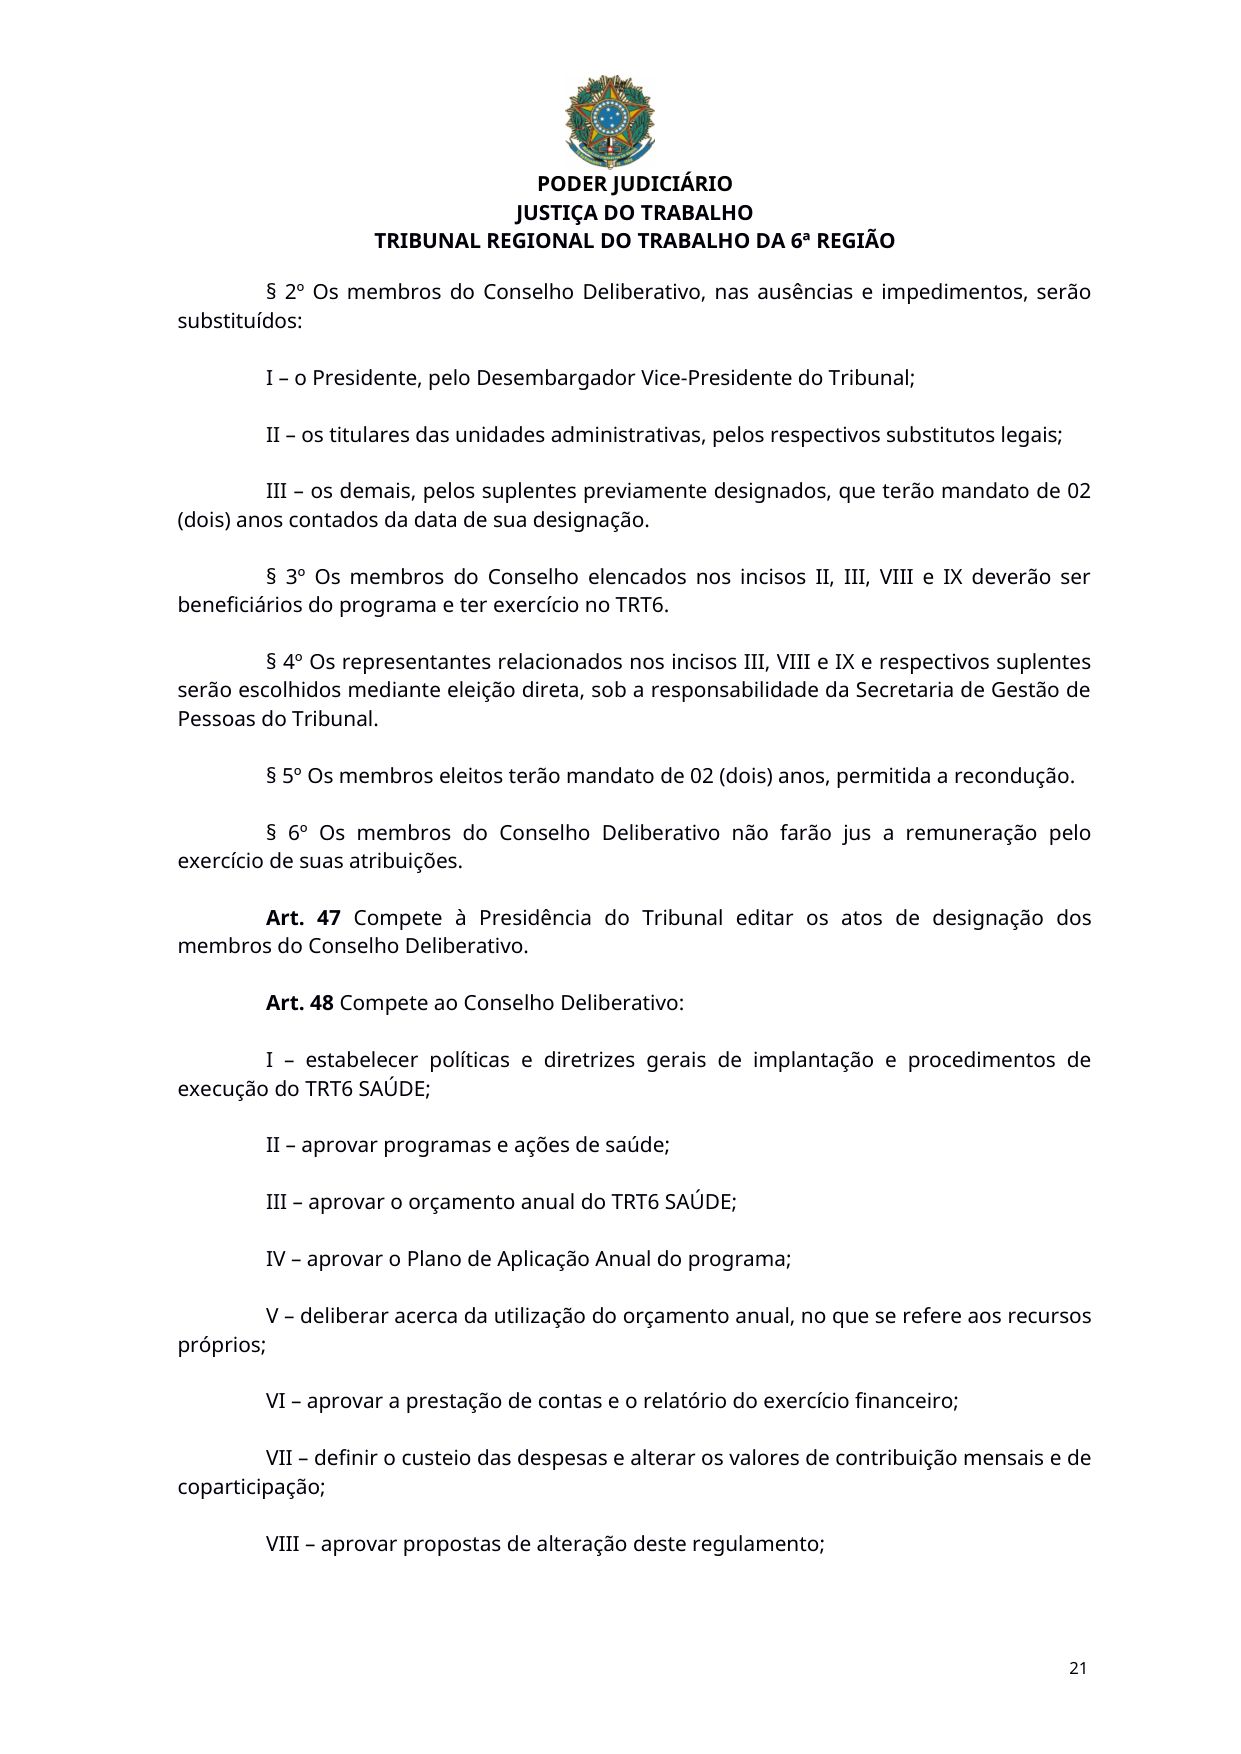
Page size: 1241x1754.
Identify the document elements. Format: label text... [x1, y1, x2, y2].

text II – aprovar programas e ações de saúde; [177, 1131, 1092, 1159]
text § 4º Os representantes relacionados nos incisos III, VIII e IX e respectivos suplentes serão escolhidos mediante eleição direta, sob a responsabilidade da Secretaria de Gestão de Pessoas do Tribunal. [177, 647, 1092, 732]
text III – os demais, pelos suplentes previamente designados, que terão mandato de 02 (dois) anos contados da data de sua designação. [177, 477, 1092, 533]
text VII – definir o custeio das despesas e alterar os valores de contribuição mensais e de coparticipação; [177, 1443, 1092, 1500]
text I – o Presidente, pelo Desembargador Vice-Presidente do Tribunal; [177, 363, 1092, 391]
text § 2º Os membros do Conselho Deliberativo, nas ausências e impedimentos, serão substituídos: [177, 277, 1092, 334]
text VIII – aprovar propostas de alteração deste regulamento; [177, 1529, 1092, 1557]
text I – estabelecer políticas e diretrizes gerais de implantação e procedimentos de execução do TRT6 SAÚDE; [177, 1045, 1092, 1102]
text § 3º Os membros do Conselho elencados nos incisos II, III, VIII e IX deverão ser beneficiários do programa e ter exercício no TRT6. [177, 562, 1092, 619]
text VI – aprovar a prestação de contas e o relatório do exercício financeiro; [177, 1387, 1092, 1415]
picture [565, 75, 655, 170]
text § 6º Os membros do Conselho Deliberativo não farão jus a remuneração pelo exercício de suas atribuições. [177, 818, 1092, 875]
text IV – aprovar o Plano de Aplicação Anual do programa; [177, 1244, 1092, 1273]
text Art. 48 Compete ao Conselho Deliberativo: [177, 988, 1092, 1017]
text Art. 47 Compete à Presidência do Tribunal editar os atos de designação dos membros do Conselho Deliberativo. [177, 903, 1092, 960]
text § 5º Os membros eleitos terão mandato de 02 (dois) anos, permitida a recondução. [177, 761, 1092, 789]
text II – os titulares das unidades administrativas, pelos respectivos substitutos legais; [177, 420, 1092, 448]
text V – deliberar acerca da utilização do orçamento anual, no que se refere aos recursos próprios; [177, 1301, 1092, 1358]
text III – aprovar o orçamento anual do TRT6 SAÚDE; [177, 1187, 1092, 1216]
